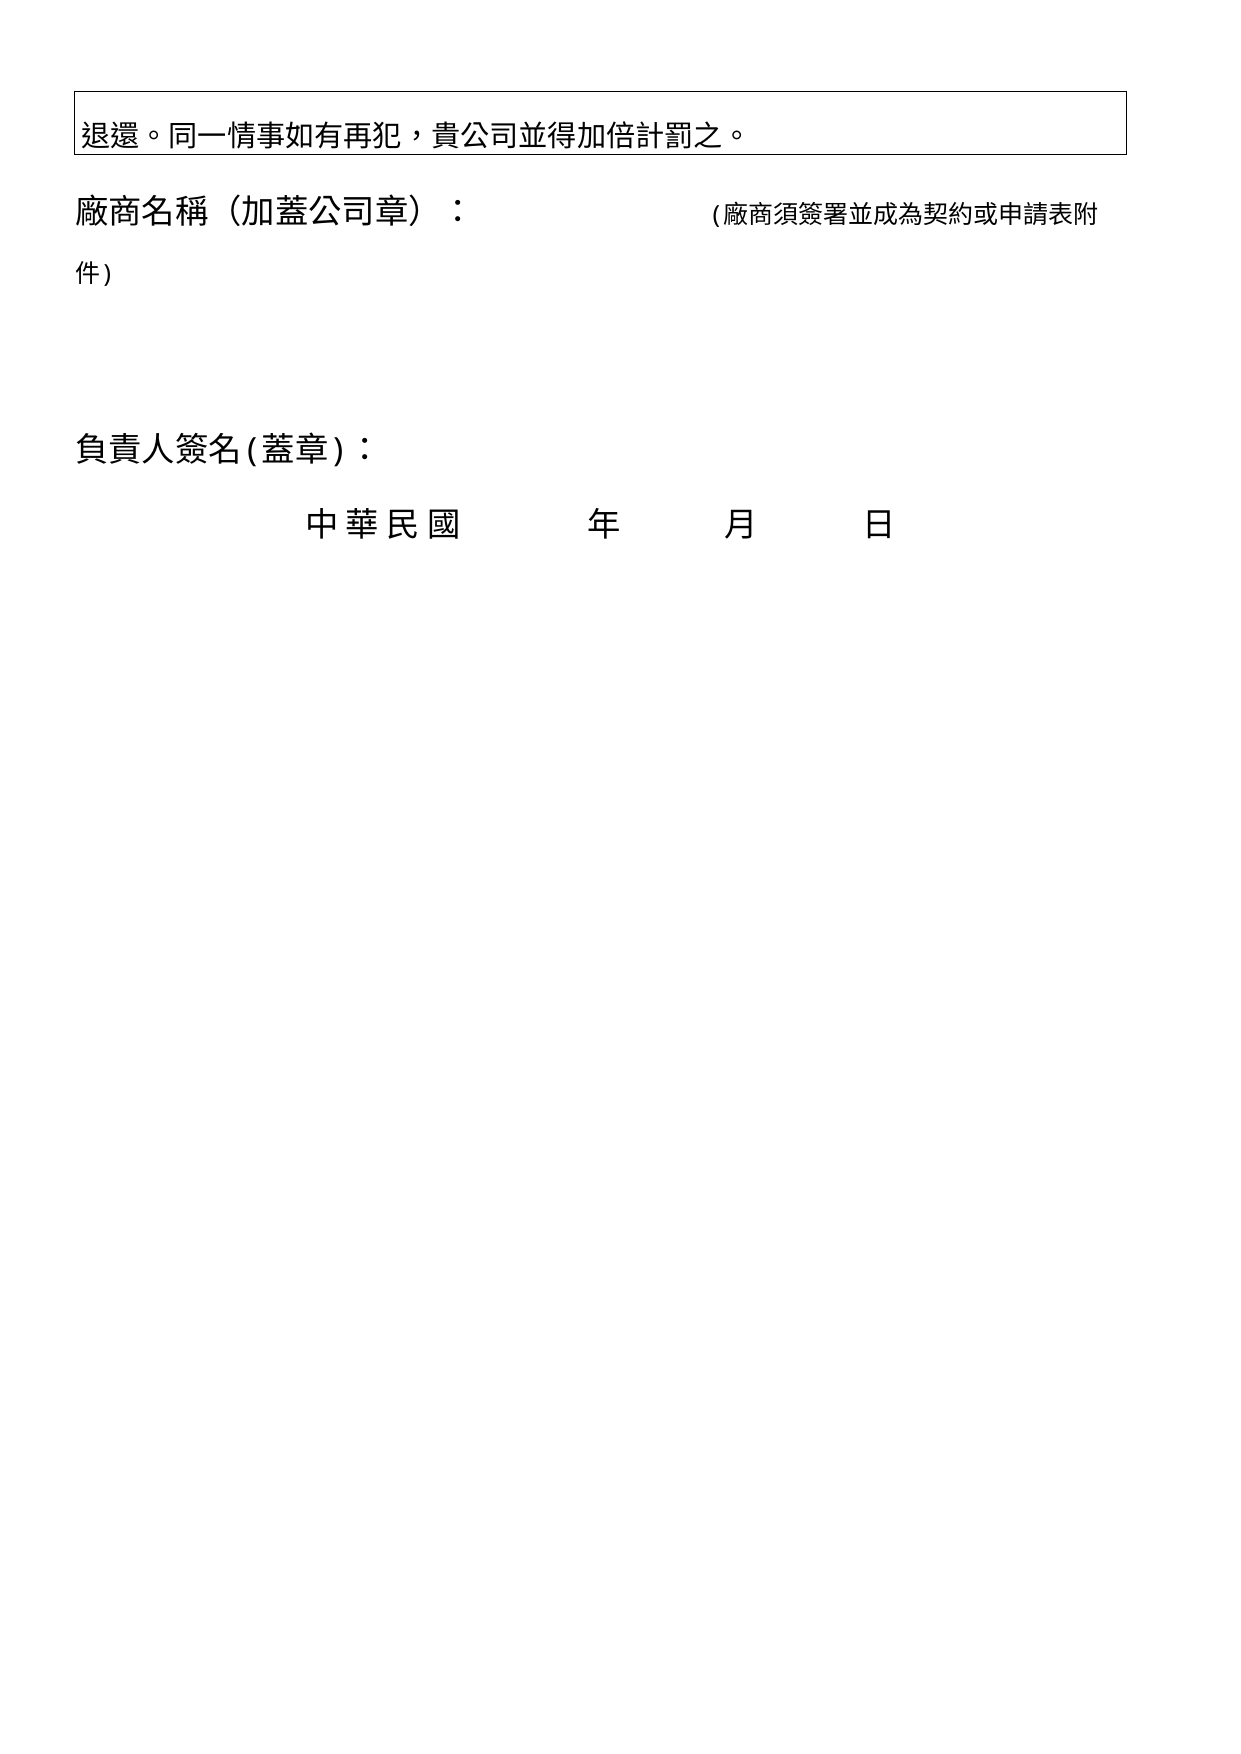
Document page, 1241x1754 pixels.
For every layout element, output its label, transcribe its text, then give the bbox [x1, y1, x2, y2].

text 負責人簽名(蓋章)： [75, 405, 1125, 468]
text 中華民國 年 月 日 [75, 480, 1125, 543]
table_header 退還。同一情事如有再犯，貴公司並得加倍計罰之。 [75, 92, 1126, 154]
text 廠商名稱（加蓋公司章）： (廠商須簽署並成為契約或申請表附件) [75, 168, 1125, 293]
